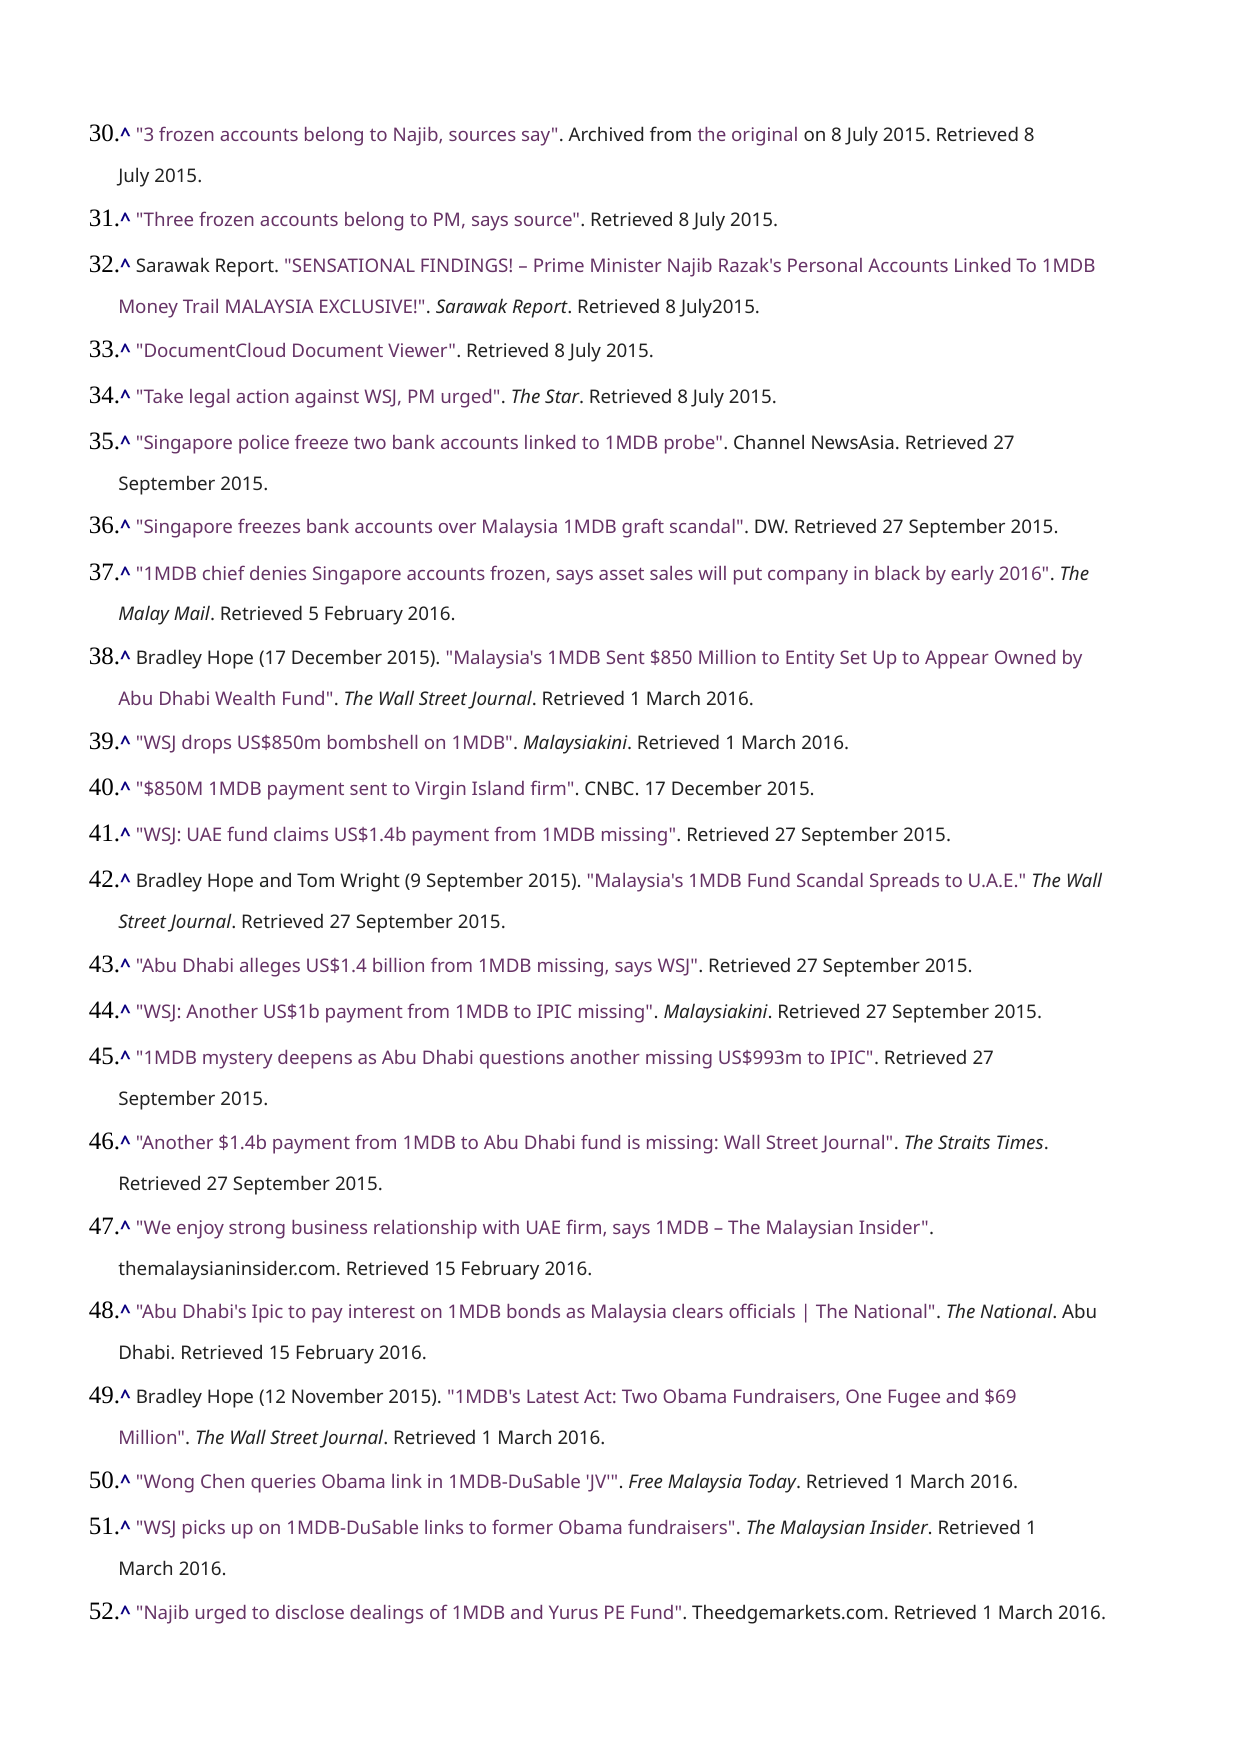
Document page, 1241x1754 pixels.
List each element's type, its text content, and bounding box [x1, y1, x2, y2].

list ^ "Three frozen accounts belong to PM, says source". Retrieved 8 July 2015. [118, 203, 1122, 232]
list ^ "WSJ: Another US$1b payment from 1MDB to IPIC missing". Malaysiakini. Retrieved 27 September 2015. [118, 995, 1122, 1024]
list ^ Bradley Hope (17 December 2015). "Malaysia's 1MDB Sent $850 Million to Entity Set Up to Appear Owned by Abu Dhabi Wealth Fund". The Wall Street Journal. Retrieved 1 March 2016. [118, 641, 1122, 711]
list ^ "Abu Dhabi alleges US$1.4 billion from 1MDB missing, says WSJ". Retrieved 27 September 2015. [118, 949, 1122, 978]
list ^ "Abu Dhabi's Ipic to pay interest on 1MDB bonds as Malaysia clears officials | The National". The National. Abu Dhabi. Retrieved 15 February 2016. [118, 1296, 1122, 1365]
list ^ "Singapore freezes bank accounts over Malaysia 1MDB graft scandal". DW. Retrieved 27 September 2015. [118, 511, 1122, 539]
list ^ "Wong Chen queries Obama link in 1MDB-DuSable 'JV'". Free Malaysia Today. Retrieved 1 March 2016. [118, 1465, 1122, 1494]
list ^ "1MDB chief denies Singapore accounts frozen, says asset sales will put company in black by early 2016". The Malay Mail. Retrieved 5 February 2016. [118, 557, 1122, 626]
list ^ "WSJ picks up on 1MDB-DuSable links to former Obama fundraisers". The Malaysian Insider. Retrieved 1 March 2016. [118, 1511, 1122, 1581]
list ^ Sarawak Report. "SENSATIONAL FINDINGS! – Prime Minister Najib Razak's Personal Accounts Linked To 1MDB Money Trail MALAYSIA EXCLUSIVE!". Sarawak Report. Retrieved 8 July2015. [118, 249, 1122, 318]
list ^ "Najib urged to disclose dealings of 1MDB and Yurus PE Fund". Theedgemarkets.com. Retrieved 1 March 2016. [118, 1596, 1122, 1625]
list ^ "$850M 1MDB payment sent to Virgin Island firm". CNBC. 17 December 2015. [118, 772, 1122, 801]
list ^ "WSJ: UAE fund claims US$1.4b payment from 1MDB missing". Retrieved 27 September 2015. [118, 818, 1122, 847]
list ^ "Take legal action against WSJ, PM urged". The Star. Retrieved 8 July 2015. [118, 380, 1122, 408]
list ^ "WSJ drops US$850m bombshell on 1MDB". Malaysiakini. Retrieved 1 March 2016. [118, 726, 1122, 755]
list ^ "Singapore police freeze two bank accounts linked to 1MDB probe". Channel NewsAsia. Retrieved 27 September 2015. [118, 426, 1122, 495]
list ^ Bradley Hope and Tom Wright (9 September 2015). "Malaysia's 1MDB Fund Scandal Spreads to U.A.E." The Wall Street Journal. Retrieved 27 September 2015. [118, 864, 1122, 934]
list ^ "We enjoy strong business relationship with UAE firm, says 1MDB – The Malaysian Insider". themalaysianinsider.com. Retrieved 15 February 2016. [118, 1211, 1122, 1280]
list ^ "1MDB mystery deepens as Abu Dhabi questions another missing US$993m to IPIC". Retrieved 27 September 2015. [118, 1041, 1122, 1111]
list ^ "3 frozen accounts belong to Najib, sources say". Archived from the original on 8 July 2015. Retrieved 8 July 2015. [118, 118, 1122, 188]
list ^ Bradley Hope (12 November 2015). "1MDB's Latest Act: Two Obama Fundraisers, One Fugee and $69 Million". The Wall Street Journal. Retrieved 1 March 2016. [118, 1381, 1122, 1450]
list ^ "Another $1.4b payment from 1MDB to Abu Dhabi fund is missing: Wall Street Journal". The Straits Times. Retrieved 27 September 2015. [118, 1126, 1122, 1195]
list ^ "DocumentCloud Document Viewer". Retrieved 8 July 2015. [118, 334, 1122, 363]
